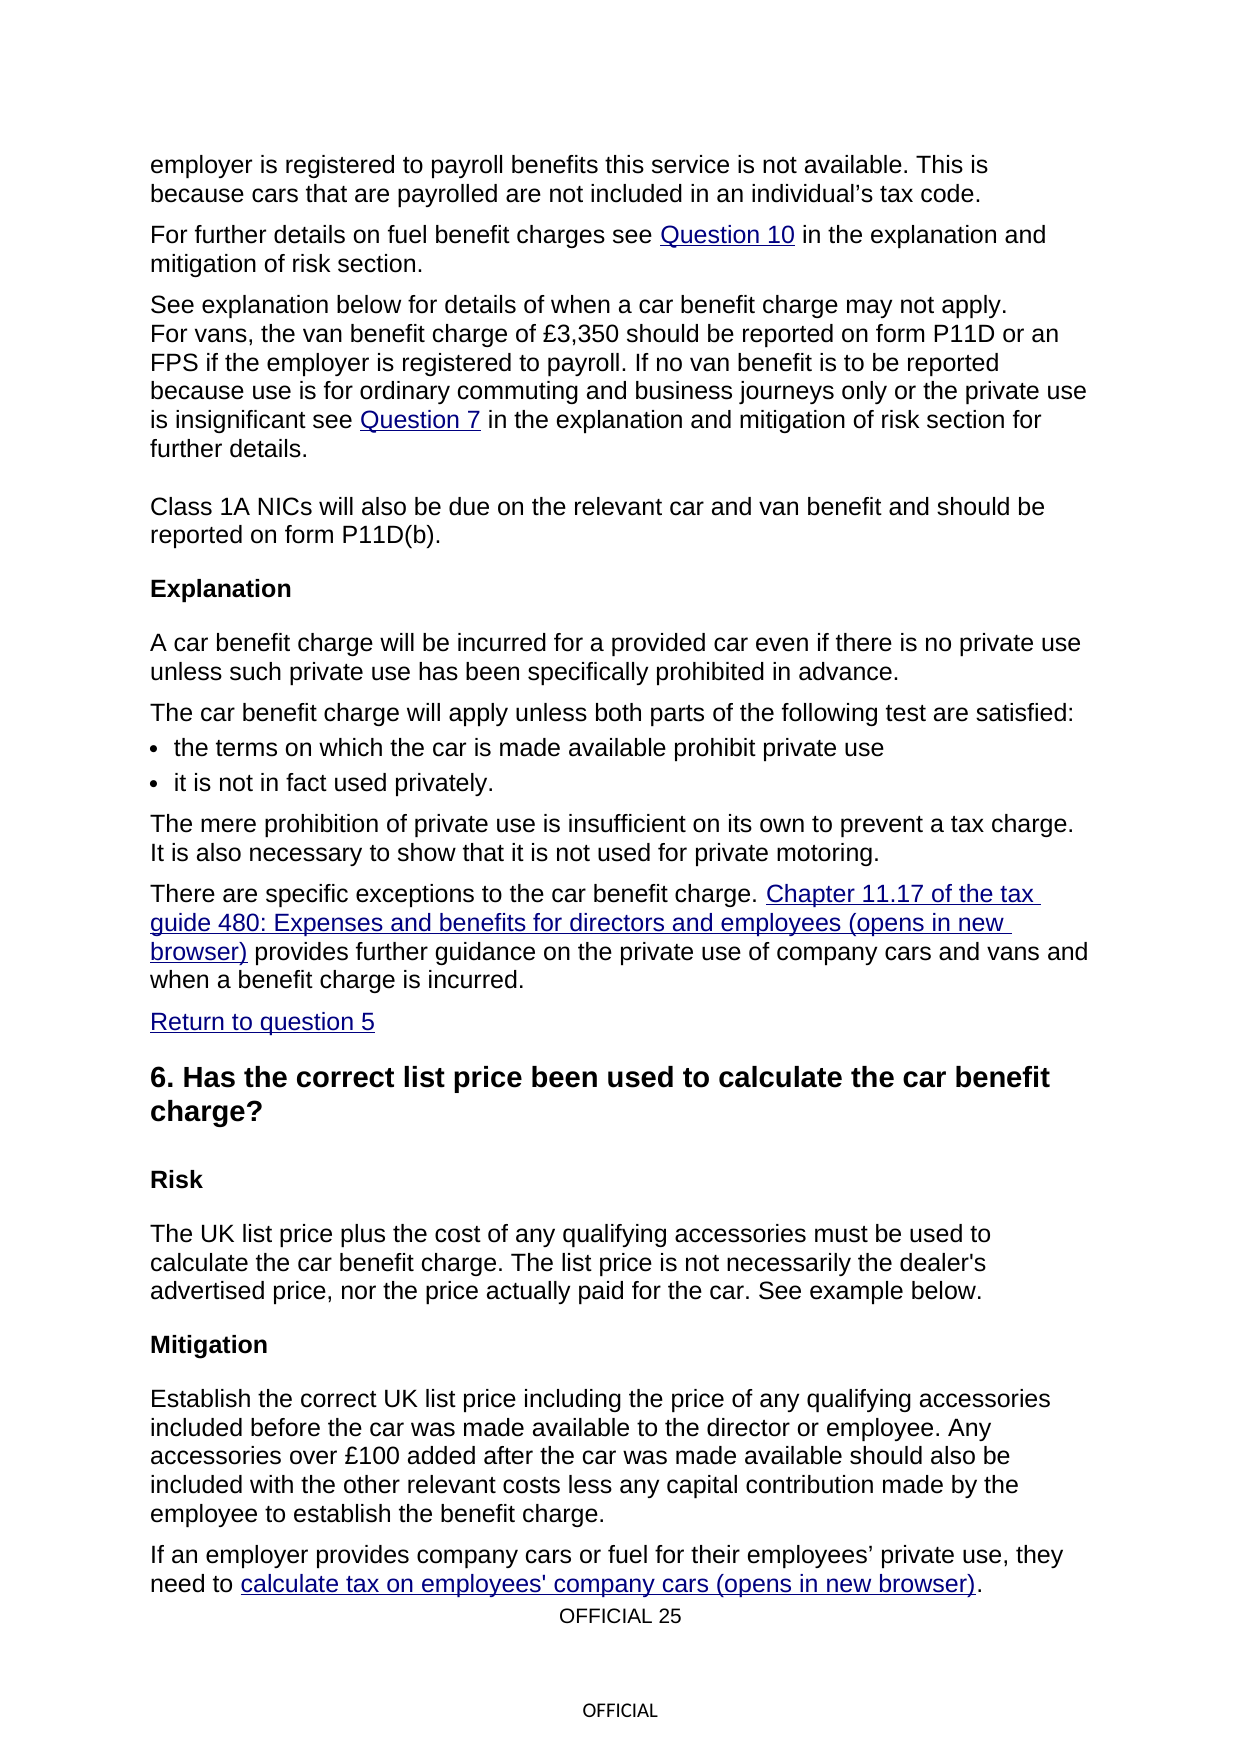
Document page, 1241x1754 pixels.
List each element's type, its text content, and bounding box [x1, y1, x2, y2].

text The car benefit charge will apply unless both parts of the following test are satisfied: [150, 698, 1090, 727]
subtitle Mitigation [150, 1330, 1090, 1359]
text Establish the correct UK list price including the price of any qualifying accessories included before the car was made available to the director or employee. Any accessories over £100 added after the car was made available should also be included with the other relevant costs less any capital contribution made by the employee to establish the benefit charge. [150, 1384, 1090, 1527]
text The UK list price plus the cost of any qualifying accessories must be used to calculate the car benefit charge. The list price is not necessarily the dealer's advertised price, nor the price actually paid for the car. See example below. [150, 1219, 1090, 1305]
subtitle 6. Has the correct list price been used to calculate the car benefit charge? [150, 1060, 1090, 1127]
text For vans, the van benefit charge of £3,350 should be reported on form P11D or an FPS if the employer is registered to payroll. If no van benefit is to be reported because use is for ordinary commuting and business journeys only or the private use is insignificant see Question 7 in the explanation and mitigation of risk section for further details. [150, 319, 1090, 462]
text If an employer provides company cars or fuel for their employees’ private use, they need to calculate tax on employees' company cars (opens in new browser). [150, 1540, 1090, 1597]
subtitle Explanation [150, 574, 1090, 603]
text Return to question 5 [150, 1007, 1090, 1035]
text employer is registered to payroll benefits this service is not available. This is because cars that are payrolled are not included in an individual’s tax code. [150, 150, 1090, 207]
text See explanation below for details of when a car benefit charge may not apply. [150, 290, 1090, 319]
list it is not in fact used privately. [150, 768, 1090, 797]
text Class 1A NICs will also be due on the relevant car and van benefit and should be reported on form P11D(b). [150, 492, 1090, 549]
text A car benefit charge will be incurred for a provided car even if there is no private use unless such private use has been specifically prohibited in advance. [150, 628, 1090, 685]
text For further details on fuel benefit charges see Question 10 in the explanation and mitigation of risk section. [150, 220, 1090, 277]
text There are specific exceptions to the car benefit charge. Chapter 11.17 of the tax guide 480: Expenses and benefits for directors and employees (opens in new browser) provides further guidance on the private use of company cars and vans and when a benefit charge is incurred. [150, 879, 1090, 994]
list the terms on which the car is made available prohibit private use [150, 733, 1090, 762]
subtitle Risk [150, 1165, 1090, 1194]
text The mere prohibition of private use is insufficient on its own to prevent a tax charge. It is also necessary to show that it is not used for private motoring. [150, 809, 1090, 867]
